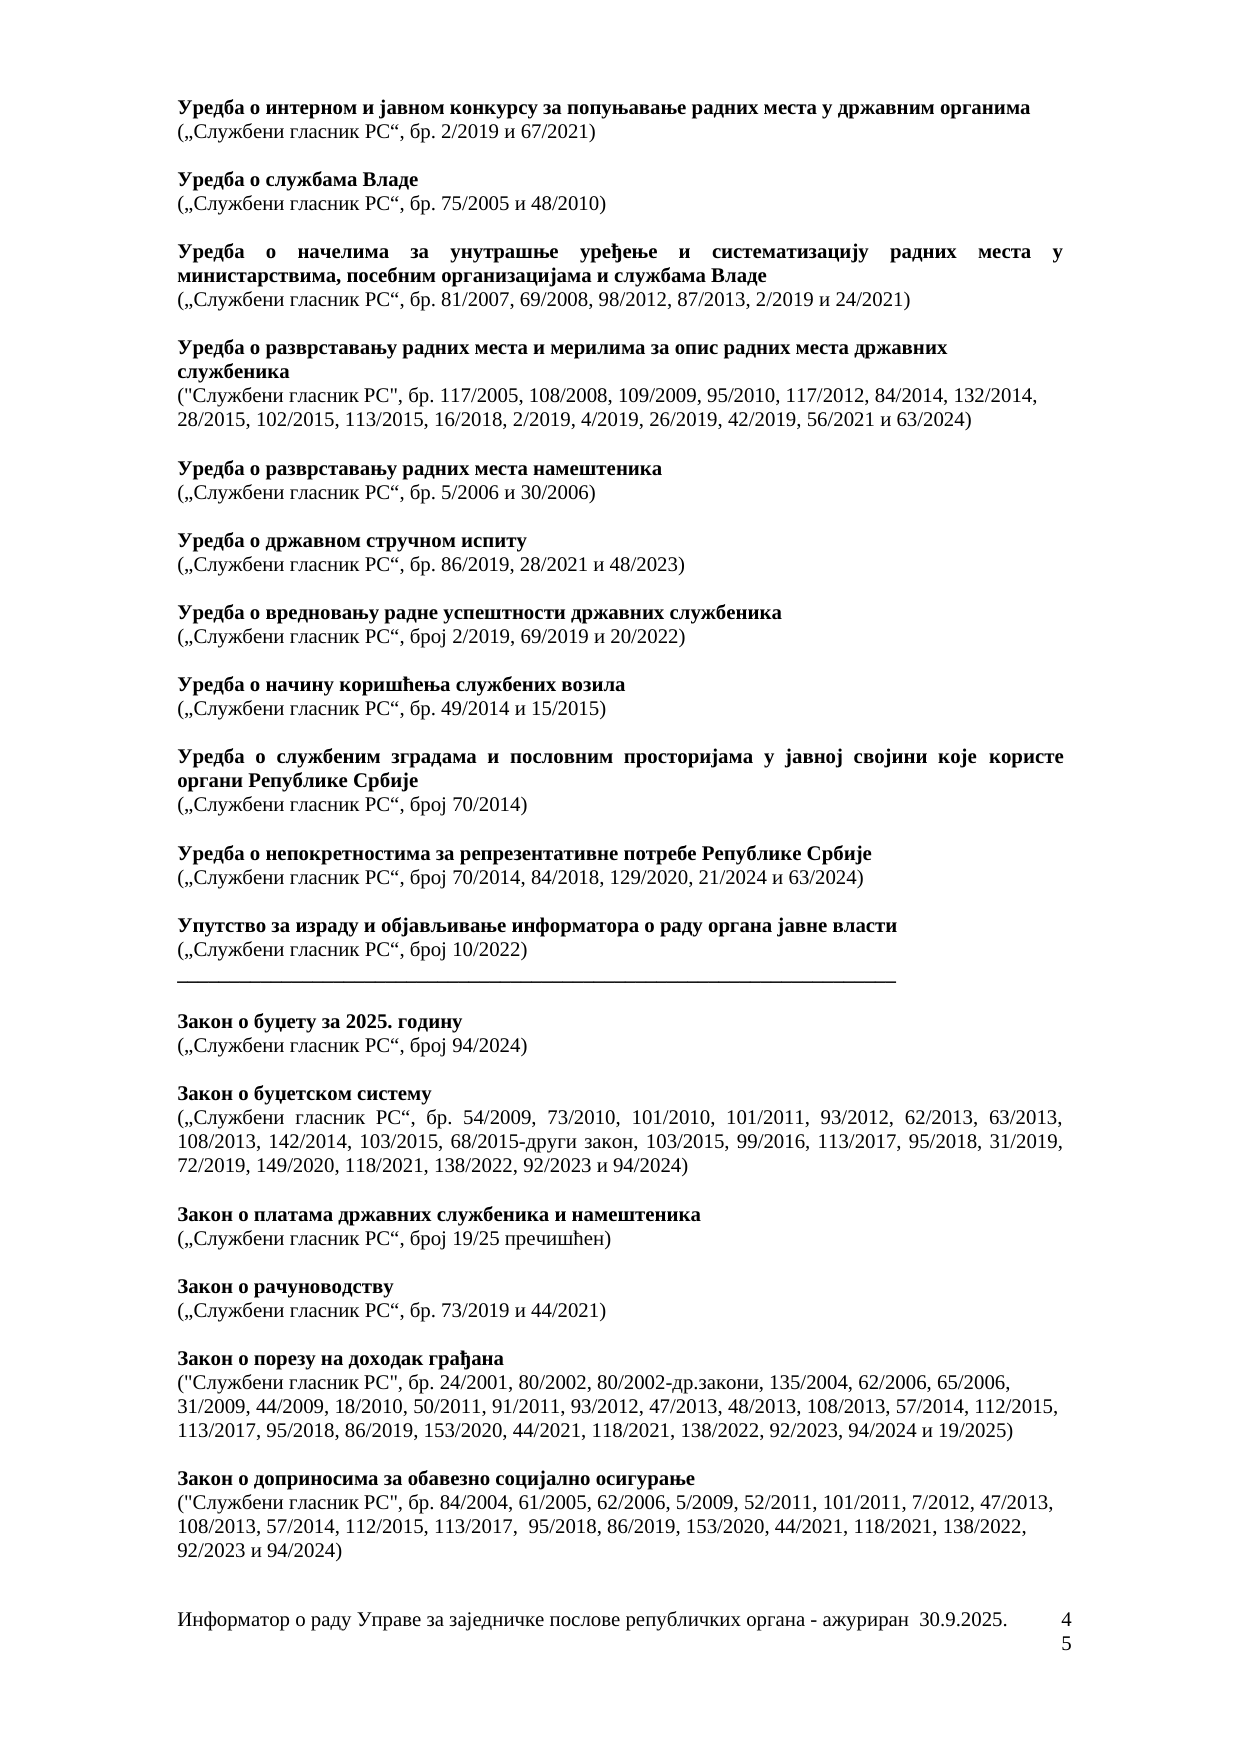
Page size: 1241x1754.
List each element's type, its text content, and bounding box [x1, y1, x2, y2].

text („Службени гласник РС“, бр. 73/2019 и 44/2021) [177, 1298, 1063, 1322]
text („Службени гласник РС“, бр. 75/2005 и 48/2010) [177, 191, 1063, 215]
text („Службени гласник РС“, бр. 86/2019, 28/2021 и 48/2023) [177, 552, 1063, 576]
text _____________________________________________________________________ [177, 961, 1063, 985]
text („Службени гласник РС“, бр. 5/2006 и 30/2006) [177, 479, 1063, 504]
text ("Службени гласник РС", бр. 84/2004, 61/2005, 62/2006, 5/2009, 52/2011, 101/2011, 7/2012, 47/2013, 108/2013, 57/2014, 112/2015, 113/2017, 95/2018, 86/2019, 153/2020, 44/2021, 118/2021, 138/2022, 92/2023 и 94/2024) [177, 1490, 1063, 1562]
text („Службени гласник РС“, број 70/2014) [177, 792, 1063, 816]
text Закон о доприносима за обавезно социјално осигурање [177, 1466, 1063, 1490]
text Закон о платама државних службеника и намештеника [177, 1201, 1063, 1226]
text Упутство за израду и објављивање информатора о раду органа јавне власти [177, 913, 1063, 937]
text („Службени гласник РС“, бр. 49/2014 и 15/2015) [177, 696, 1063, 720]
text („Службени гласник РС“, број 70/2014, 84/2018, 129/2020, 21/2024 и 63/2024) [177, 864, 1063, 889]
text („Службени гласник РС“, бр. 2/2019 и 67/2021) [177, 119, 1063, 143]
text Уредба о начелима за унутрашње уређење и систематизацију радних места у министарствима, посебним организацијама и службама Владе [177, 239, 1063, 287]
text Уредба о интерном и јавном конкурсу за попуњавање радних места у државним органима [177, 94, 1063, 119]
text Уредба о разврставању радних места и мерилима за опис радних места државних службеника [177, 335, 1063, 383]
text („Службени гласник РС“, број 19/25 пречишћен) [177, 1226, 1063, 1249]
text Уредба о разврставању радних места намештеника [177, 456, 1063, 479]
text ("Службени гласник РС", бр. 24/2001, 80/2002, 80/2002-др.закони, 135/2004, 62/2006, 65/2006, 31/2009, 44/2009, 18/2010, 50/2011, 91/2011, 93/2012, 47/2013, 48/2013, 108/2013, 57/2014, 112/2015, 113/2017, 95/2018, 86/2019, 153/2020, 44/2021, 118/2021, 138/2022, 92/2023, 94/2024 и 19/2025) [177, 1370, 1063, 1442]
text Уредба о службеним зградама и пословним просторијама у јавној својини које користе органи Републике Србије [177, 744, 1063, 792]
text Закон о буџетском систему [177, 1081, 1063, 1105]
text Уредба о непокретностима за репрезентативне потребе Републике Србије [177, 841, 1063, 864]
text Уредба о државном стручном испиту [177, 528, 1063, 552]
text („Службени гласник РС“, бр. 54/2009, 73/2010, 101/2010, 101/2011, 93/2012, 62/2013, 63/2013, 108/2013, 142/2014, 103/2015, 68/2015-други закон, 103/2015, 99/2016, 113/2017, 95/2018, 31/2019, 72/2019, 149/2020, 118/2021, 138/2022, 92/2023 и 94/2024) [177, 1105, 1063, 1177]
text („Службени гласник РС“, број 10/2022) [177, 937, 1063, 961]
text Закон о порезу на доходак грађана [177, 1346, 1063, 1370]
text („Службени гласник РС“, број 2/2019, 69/2019 и 20/2022) [177, 624, 1063, 648]
text Закон о рачуноводству [177, 1274, 1063, 1298]
text Уредба о начину коришћења службених возила [177, 672, 1063, 696]
text Закон о буџету за 2025. годину [177, 1009, 1063, 1033]
text ("Службени гласник РС", бр. 117/2005, 108/2008, 109/2009, 95/2010, 117/2012, 84/2014, 132/2014, 28/2015, 102/2015, 113/2015, 16/2018, 2/2019, 4/2019, 26/2019, 42/2019, 56/2021 и 63/2024) [177, 383, 1063, 431]
text („Службени гласник РС“, бр. 81/2007, 69/2008, 98/2012, 87/2013, 2/2019 и 24/2021) [177, 287, 1063, 311]
text („Службени гласник РС“, број 94/2024) [177, 1033, 1063, 1057]
text Уредба о службама Владе [177, 167, 1063, 191]
text Уредба о вредновању радне успештности државних службеника [177, 600, 1063, 624]
